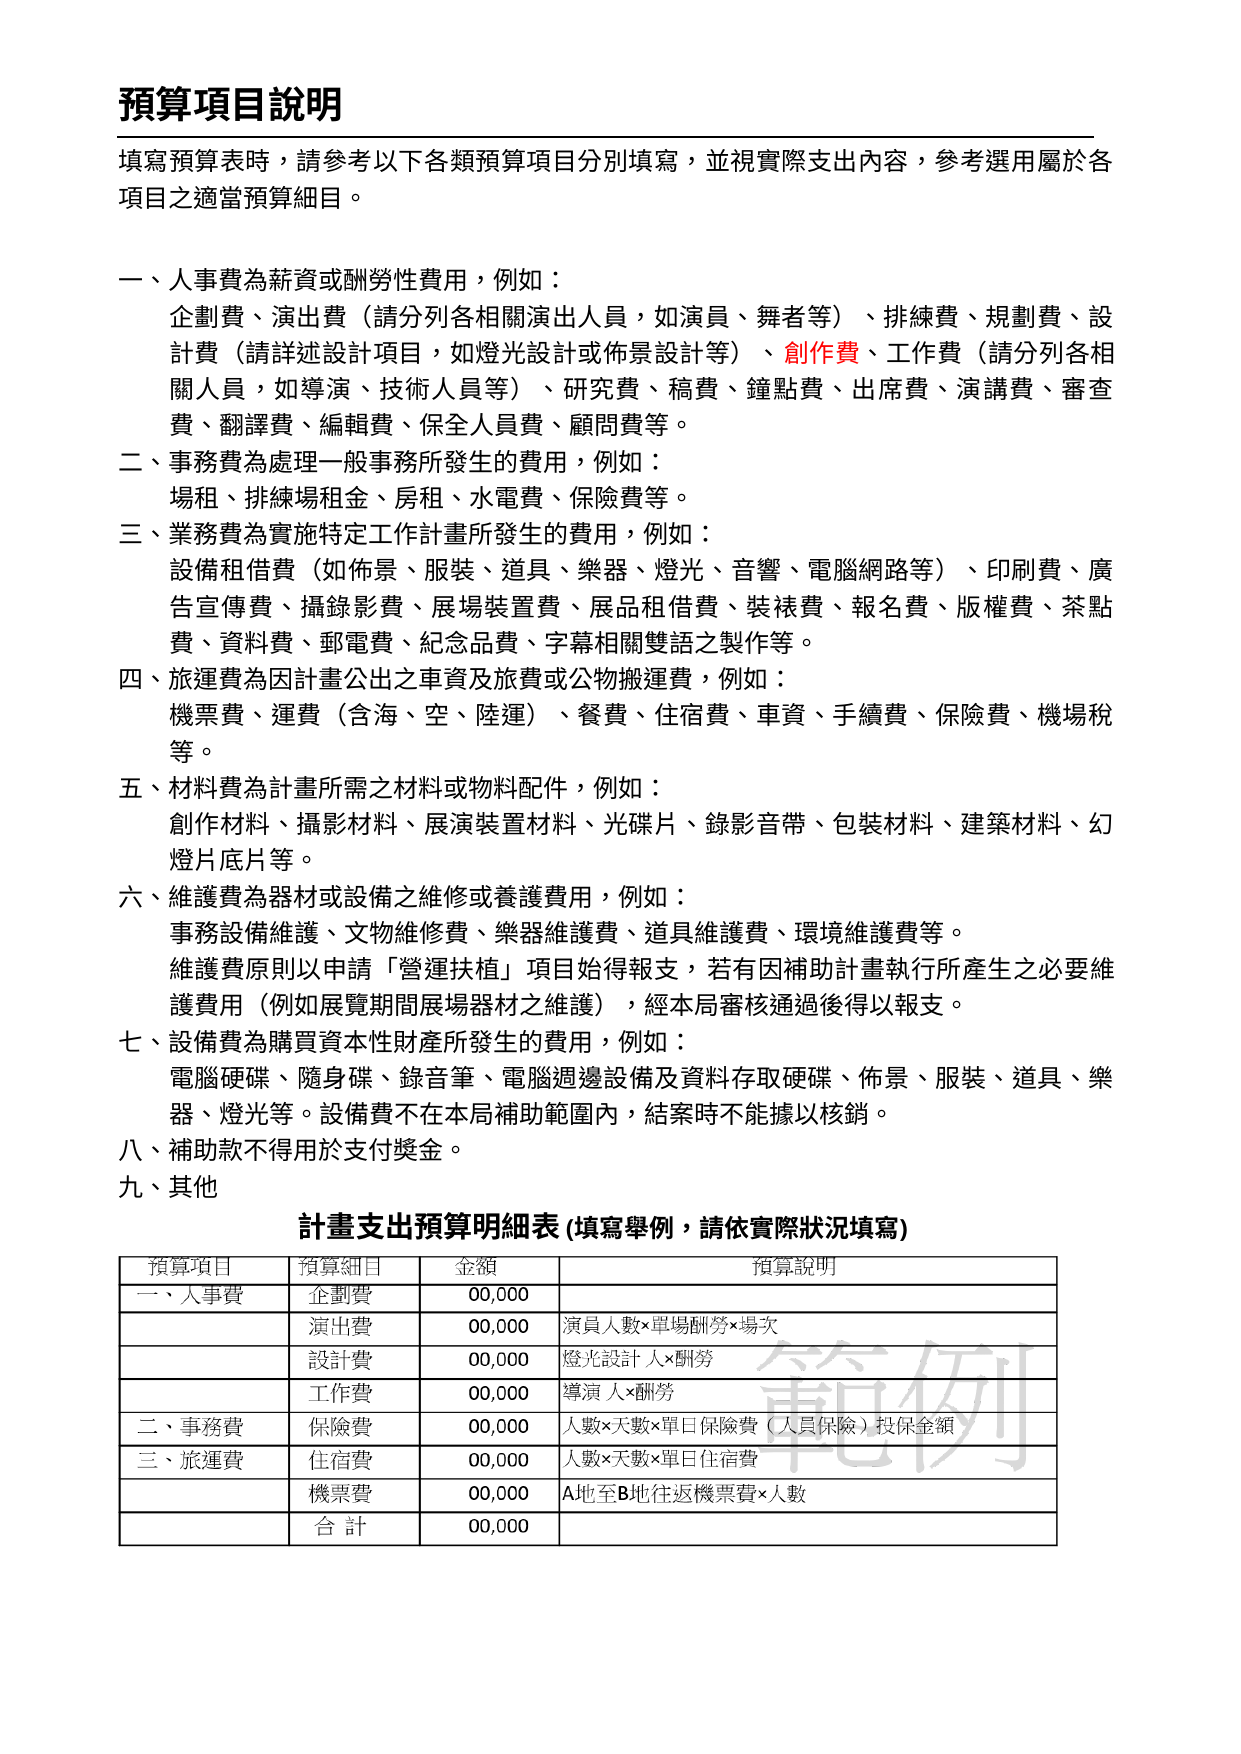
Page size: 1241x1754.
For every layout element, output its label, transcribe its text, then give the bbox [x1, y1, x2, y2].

text 電腦硬碟、隨身碟、錄音筆、電腦週邊設備及資料存取硬碟、佈景、服裝、道具、樂器、燈光等。設備費不在本局補助範圍內，結案時不能據以核銷。 [169, 1058, 1116, 1131]
text 八、補助款不得用於支付奬金。 [118, 1131, 1087, 1167]
text 四、旅運費為因計畫公出之車資及旅費或公物搬運費，例如： [118, 659, 1087, 696]
text 預算項目說明 [118, 75, 1089, 129]
text 機票費、運費（含海、空、陸運）、餐費、住宿費、車資、手續費、保險費、機場稅等。 [169, 696, 1116, 768]
text 三、業務費為實施特定工作計畫所發生的費用，例如： [118, 514, 1087, 551]
text 二、事務費為處理一般事務所發生的費用，例如： [118, 442, 1087, 478]
text 場租、排練場租金、房租、水電費、保險費等。 [169, 478, 1116, 514]
text 維護費原則以申請「營運扶植」項目始得報支，若有因補助計畫執行所產生之必要維護費用（例如展覽期間展場器材之維護），經本局審核通過後得以報支。 [169, 949, 1116, 1022]
text 填寫預算表時，請參考以下各類預算項目分別填寫，並視實際支出內容，參考選用屬於各項目之適當預算細目。 [118, 142, 1116, 214]
text 創作材料、攝影材料、展演裝置材料、光碟片、錄影音帶、包裝材料、建築材料、幻燈片底片等。 [169, 804, 1116, 877]
text 一、人事費為薪資或酬勞性費用，例如： [118, 261, 1087, 297]
text 企劃費、演出費（請分列各相關演出人員，如演員、舞者等）、排練費、規劃費、設計費（請詳述設計項目，如燈光設計或佈景設計等）、創作費、工作費（請分列各相關人員，如導演、技術人員等）、研究費、稿費、鐘點費、出席費、演講費、審查費、翻譯費、編輯費、保全人員費、顧問費等。 [169, 297, 1116, 442]
text 事務設備維護、文物維修費、樂器維護費、道具維護費、環境維護費等。 [169, 913, 1116, 949]
text 計畫支出預算明細表 (填寫舉例，請依實際狀況填寫) [118, 1203, 1087, 1246]
text 六、維護費為器材或設備之維修或養護費用，例如： [118, 877, 1087, 913]
text 七、設備費為購買資本性財產所發生的費用，例如： [118, 1022, 1122, 1058]
text 設備租借費（如佈景、服裝、道具、樂器、燈光、音響、電腦網路等）、印刷費、廣告宣傳費、攝錄影費、展場裝置費、展品租借費、裝裱費、報名費、版權費、茶點費、資料費、郵電費、紀念品費、字幕相關雙語之製作等。 [169, 551, 1116, 659]
text 五、材料費為計畫所需之材料或物料配件，例如： [118, 768, 1087, 804]
text 九、其他 [118, 1167, 1087, 1203]
